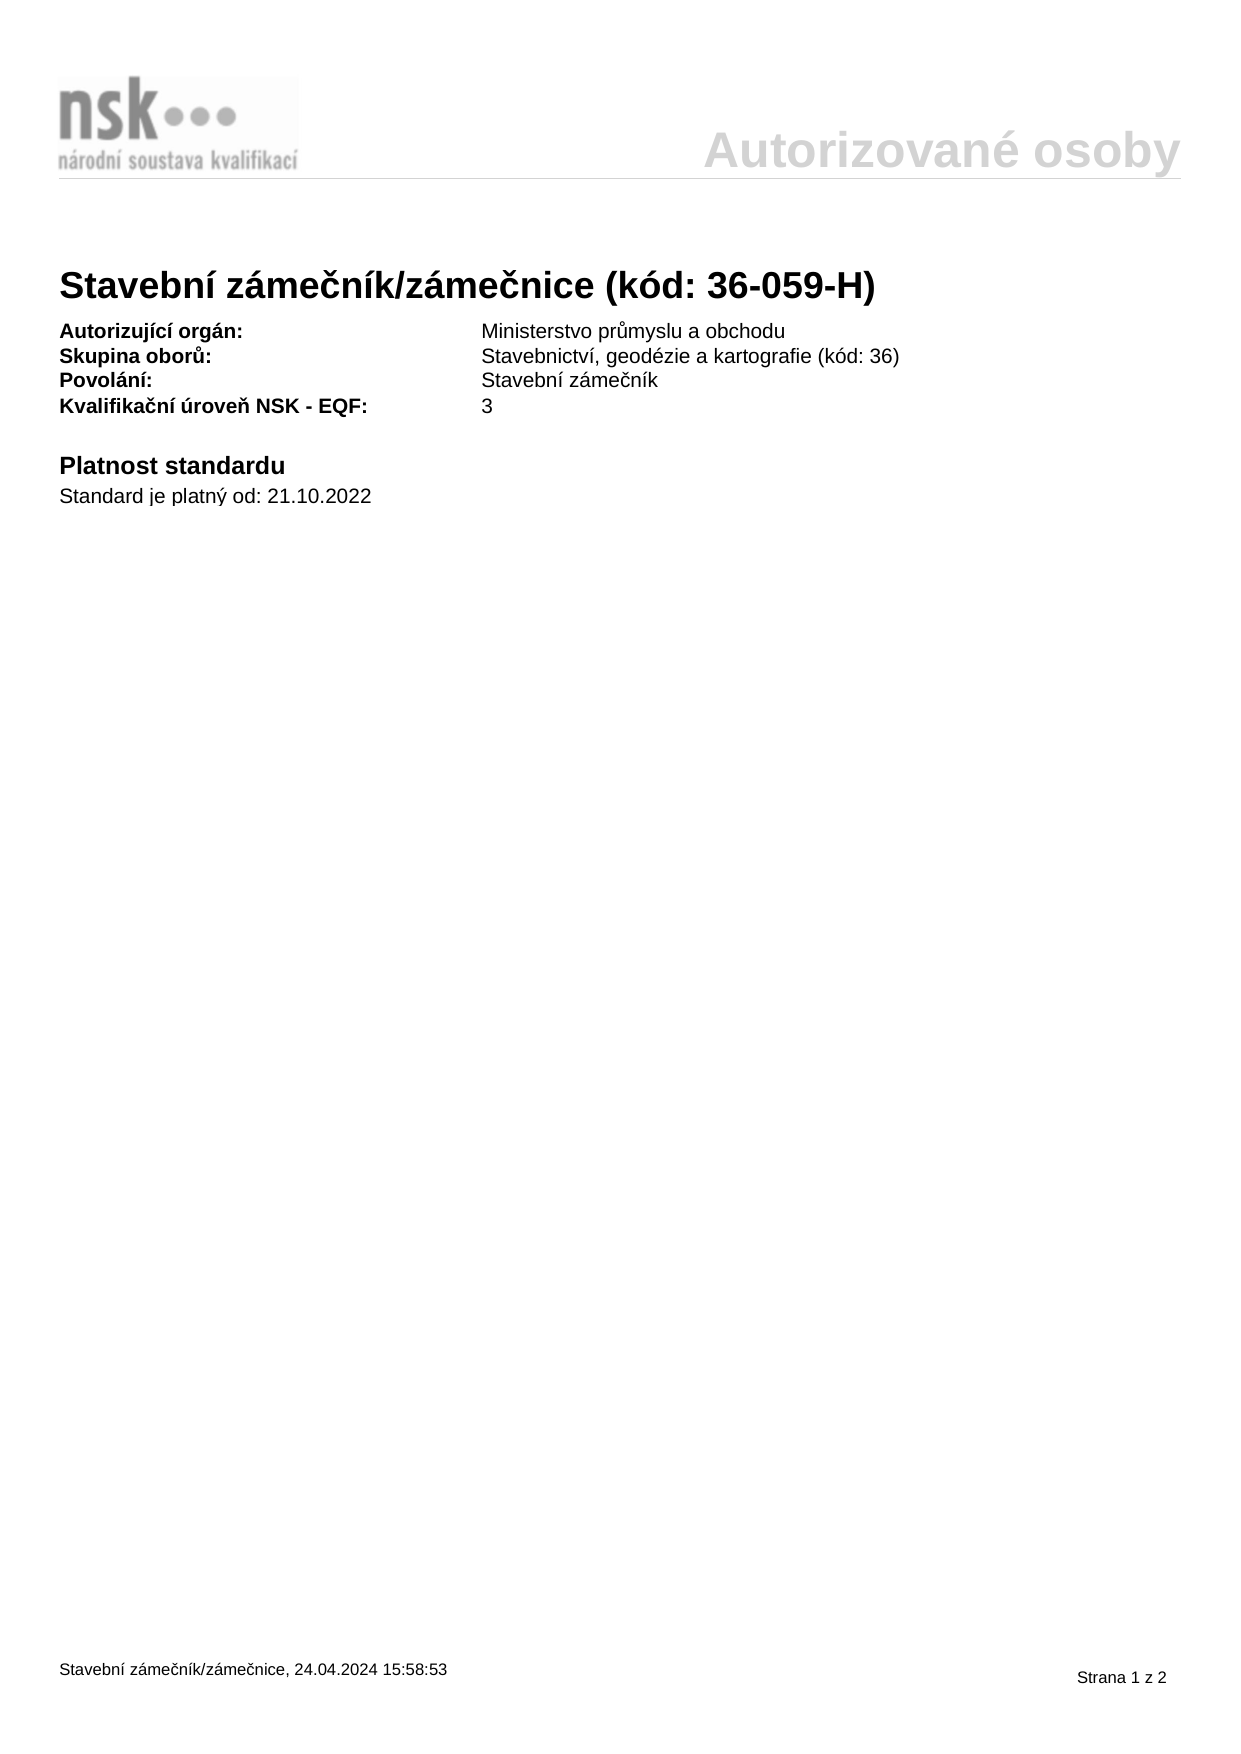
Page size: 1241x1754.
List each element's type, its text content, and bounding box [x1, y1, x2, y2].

table_cell [618, 418, 626, 447]
table_cell Stavební zámečník [481, 368, 1181, 393]
table_cell [1167, 506, 1181, 806]
table_cell [481, 506, 617, 806]
table_cell [626, 418, 860, 447]
table_cell [886, 1106, 1167, 1383]
table_cell [618, 806, 626, 1106]
table_cell [886, 506, 1167, 806]
table_cell [860, 506, 886, 806]
table_cell [626, 196, 860, 224]
table_cell [119, 806, 481, 1106]
table_cell [119, 172, 481, 178]
table_cell [59, 307, 119, 319]
table_cell [1167, 418, 1181, 447]
table_cell [481, 172, 617, 178]
table_cell [860, 806, 886, 1106]
table_cell [1167, 806, 1181, 1106]
table_cell [481, 307, 617, 319]
table_cell [59, 418, 119, 447]
table_cell [626, 1106, 860, 1383]
table_cell [1167, 1660, 1181, 1696]
table_cell [481, 1106, 617, 1383]
table_cell [860, 196, 886, 224]
table_cell [1167, 196, 1181, 224]
table_cell [59, 172, 119, 178]
table_cell [860, 1106, 886, 1383]
table_cell [626, 1384, 860, 1659]
table_cell [119, 506, 481, 806]
table_cell [119, 1106, 481, 1383]
table_cell [59, 806, 119, 1106]
table_cell Autorizující orgán: [59, 319, 481, 343]
table_cell [626, 307, 860, 319]
table_cell Stavební zámečník/zámečnice (kód: 36-059-H) [59, 224, 1181, 307]
table_cell [860, 307, 886, 319]
table_cell [860, 418, 886, 447]
table_cell [59, 179, 1181, 196]
table_cell [59, 1384, 119, 1659]
table_cell [626, 506, 860, 806]
table_cell Skupina oborů: [59, 344, 481, 368]
table_cell [1167, 307, 1181, 319]
table_cell [481, 806, 617, 1106]
table_cell [1167, 1106, 1181, 1383]
table_cell [886, 806, 1167, 1106]
table_cell Standard je platný od: 21.10.2022 [59, 484, 1181, 506]
table_cell Povolání: [59, 368, 481, 392]
table_cell [886, 1384, 1167, 1659]
table_cell Stavebnictví, geodézie a kartografie (kód: 36) [481, 344, 1181, 368]
table_cell [886, 418, 1167, 447]
table_cell [59, 506, 119, 806]
table_cell [119, 1384, 481, 1659]
table_cell Stavební zámečník/zámečnice, 24.04.2024 15:58:53 [59, 1660, 860, 1696]
picture [57, 59, 619, 172]
table_cell [119, 418, 481, 447]
table_cell [481, 196, 617, 224]
table_cell 3 [481, 394, 1181, 417]
table_cell [618, 1106, 626, 1383]
table_cell [618, 1384, 626, 1659]
table_cell [59, 196, 119, 224]
table_cell [1167, 1384, 1181, 1659]
table_cell Ministerstvo průmyslu a obchodu [481, 319, 1181, 344]
table_cell [886, 196, 1167, 224]
table_cell [119, 196, 481, 224]
table_cell [618, 506, 626, 806]
table_cell [119, 307, 481, 319]
table_cell Strana 1 z 2 [860, 1660, 1167, 1696]
table_cell Platnost standardu [59, 448, 1181, 483]
table_cell [481, 418, 617, 447]
table_cell [481, 1384, 617, 1659]
table_cell [860, 1384, 886, 1659]
table_cell [618, 307, 626, 319]
table_cell [59, 1106, 119, 1383]
table_header Autorizované osoby [626, 59, 1181, 178]
table_header [619, 59, 626, 172]
table_cell [886, 307, 1167, 319]
table_cell [618, 196, 626, 224]
table_cell Kvalifikační úroveň NSK - EQF: [59, 394, 481, 417]
table_cell [626, 806, 860, 1106]
table_cell [618, 172, 626, 178]
